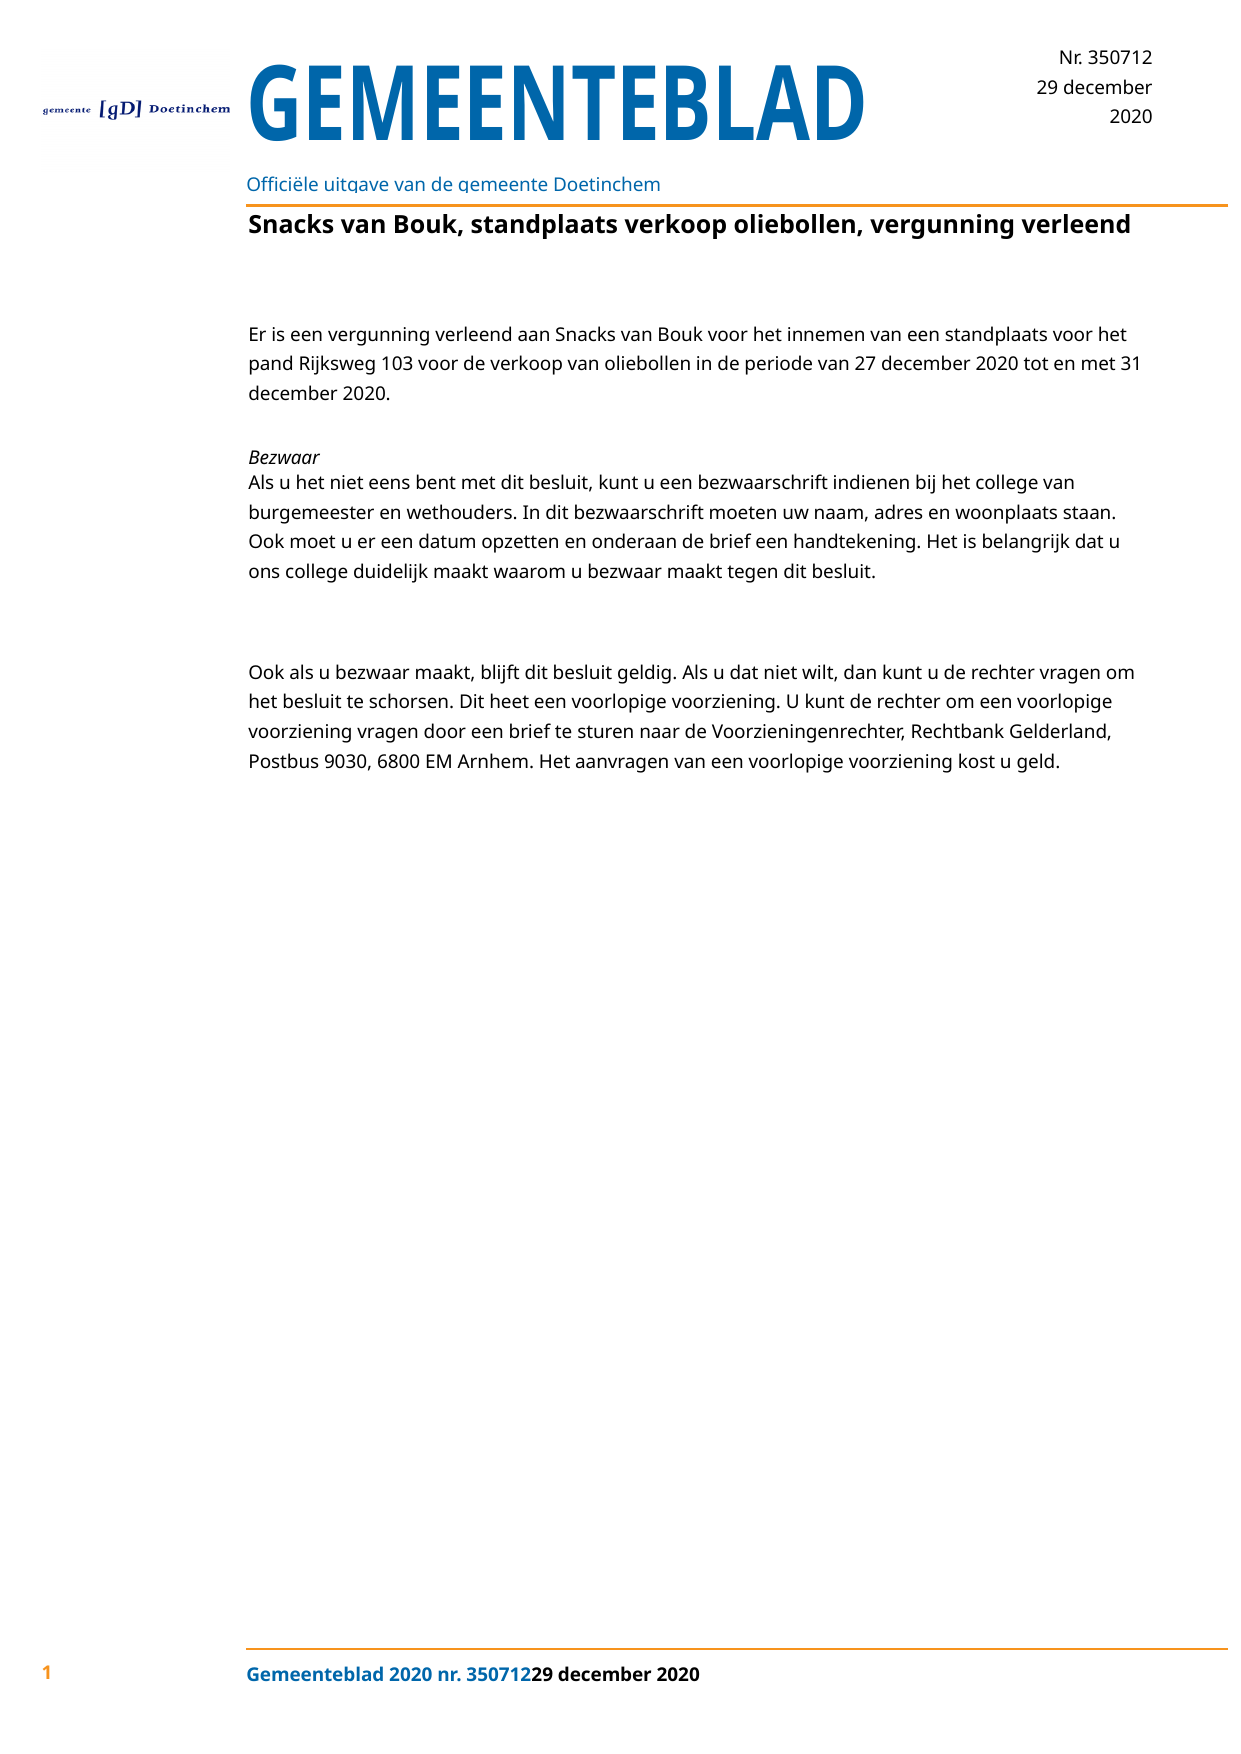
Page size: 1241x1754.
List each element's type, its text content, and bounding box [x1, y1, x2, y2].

text Ook als u bezwaar maakt, blijft dit besluit geldig. Als u dat niet wilt, dan kunt u de rechter vragen om het besluit te schorsen. Dit heet een voorlopige voorziening. U kunt de rechter om een voorlopige voorziening vragen door een brief te sturen naar de Voorzieningenrechter, Rechtbank Gelderland, Postbus 9030, 6800 EM Arnhem. Het aanvragen van een voorlopige voorziening kost u geld. [248, 659, 1152, 774]
text Als u het niet eens bent met dit besluit, kunt u een bezwaarschrift indienen bij het college van burgemeester en wethouders. In dit bezwaarschrift moeten uw naam, adres en woonplaats staan. Ook moet u er een datum opzetten en onderaan de brief een handtekening. Het is belangrijk dat u ons college duidelijk maakt waarom u bezwaar maakt tegen dit besluit. [248, 469, 1152, 584]
text Er is een vergunning verleend aan Snacks van Bouk voor het innemen van een standplaats voor het pand Rijksweg 103 voor de verkoop van oliebollen in de periode van 27 december 2020 tot en met 31 december 2020. [248, 321, 1152, 406]
picture [41, 47, 231, 172]
text Bezwaar [248, 444, 1152, 469]
text Snacks van Bouk, standplaats verkoop oliebollen, vergunning verleend [248, 207, 1152, 241]
